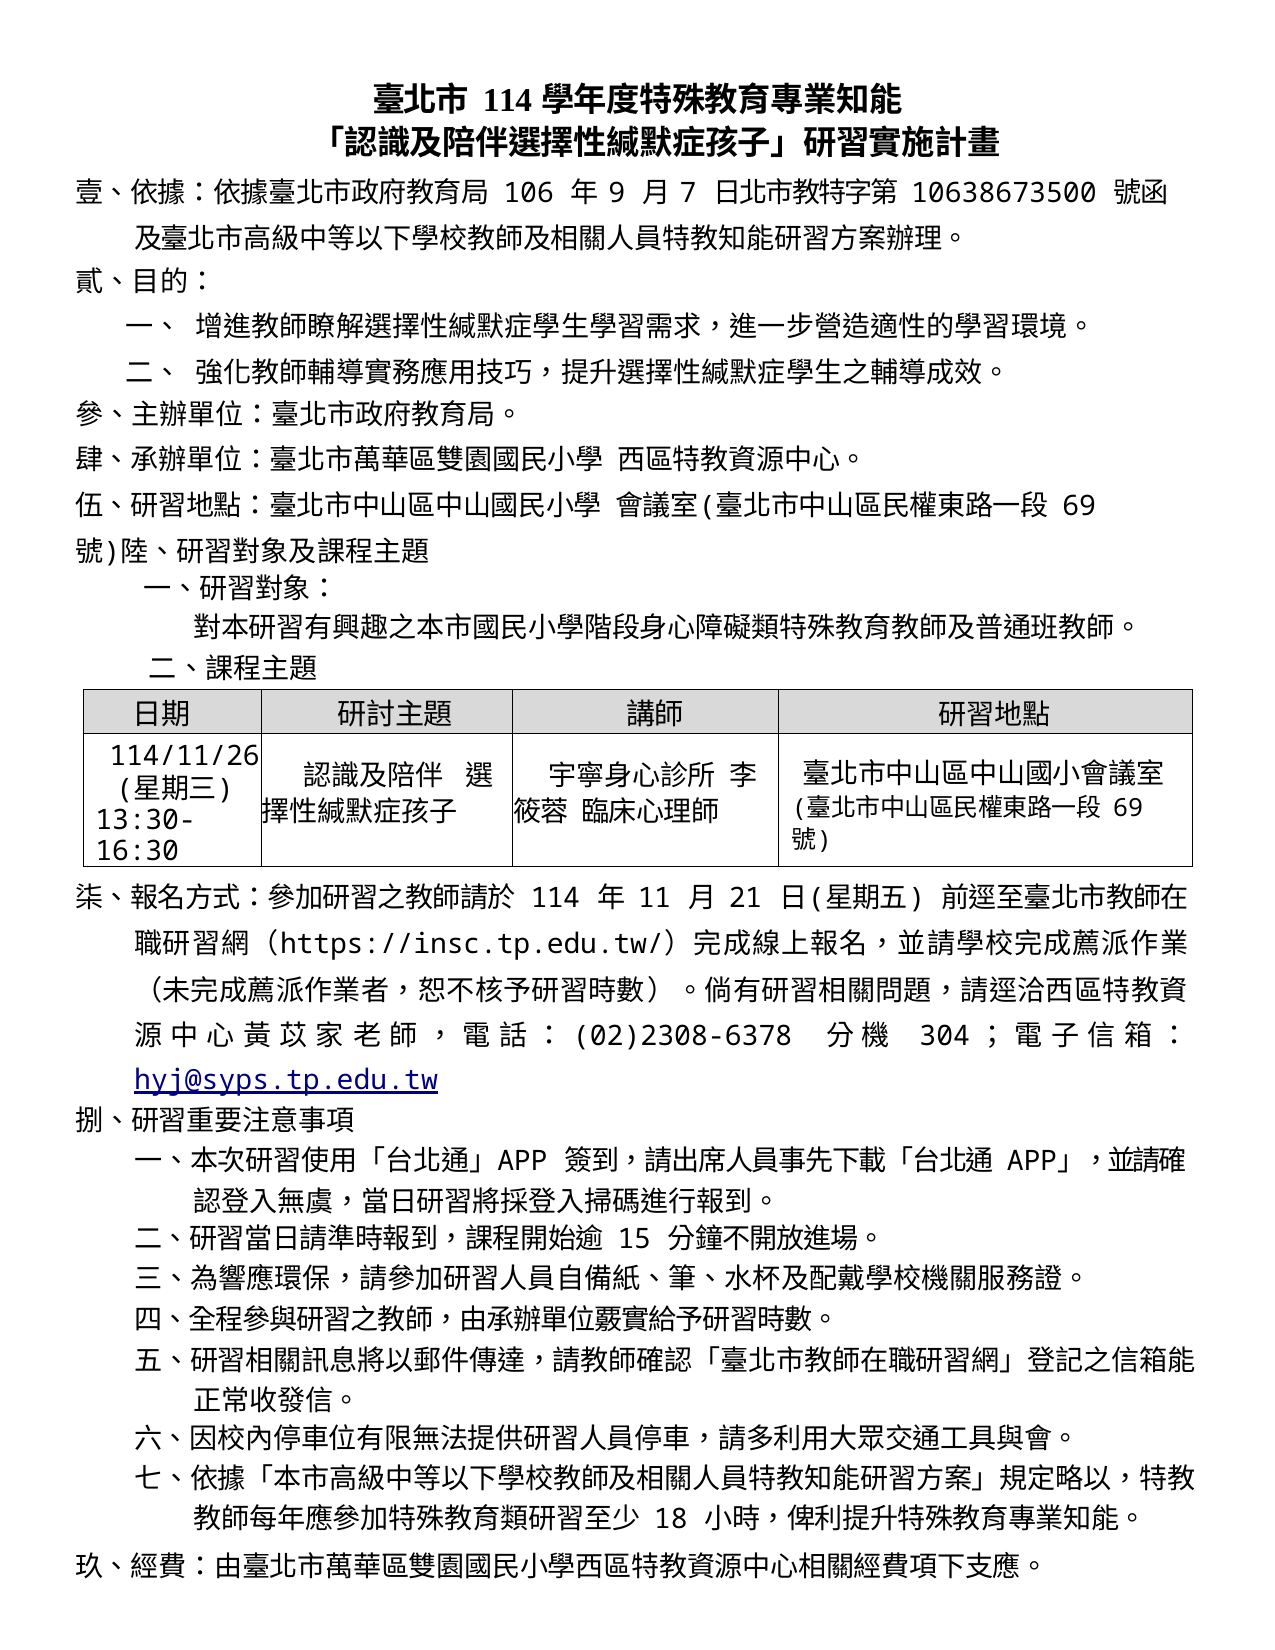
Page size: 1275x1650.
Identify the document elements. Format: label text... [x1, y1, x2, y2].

text 玖、經費：由臺北市萬華區雙園國民小學西區特教資源中心相關經費項下支應。 [75, 1543, 1237, 1584]
table_header 講師 [513, 690, 778, 733]
text 六、因校內停車位有限無法提供研習人員停車，請多利用大眾交通工具與會。 [134, 1419, 1237, 1456]
text 柒、報名方式：參加研習之教師請於 114 年 11 月 21 日(星期五) 前逕至臺北市教師在職研習網（https://insc.tp.edu.tw/）完成線上報名，並請學校完成薦派作業（未完成薦派作業者，恕不核予研習時數）。倘有研習相關問題，請逕洽西區特教資源中心黃苡家老師，電話：(02)2308-6378 分機 304；電子信箱：hyj@syps.tp.edu.tw [75, 875, 1190, 1097]
text 二、研習當日請準時報到，課程開始逾 15 分鐘不開放進場。 [134, 1219, 1237, 1256]
table_cell 114/11/26 (星期三) 13:30-16:30 [84, 734, 261, 866]
table_header 研討主題 [262, 690, 512, 733]
text 對本研習有興趣之本市國民小學階段身心障礙類特殊教育教師及普通班教師。二、課程主題 [149, 605, 1150, 686]
text 參、主辦單位：臺北市政府教育局。 [75, 395, 1237, 432]
text 五、研習相關訊息將以郵件傳達，請教師確認「臺北市教師在職研習網」登記之信箱能正常收發信。 [134, 1337, 1201, 1419]
text 一、 增進教師瞭解選擇性緘默症學生學習需求，進一步營造適性的學習環境。二、 強化教師輔導實務應用技巧，提升選擇性緘默症學生之輔導成效。 [125, 303, 1101, 390]
text 「認識及陪伴選擇性緘默症孩子」研習實施計畫 [75, 120, 1237, 163]
table_header 研習地點 [779, 690, 1192, 733]
table_header 日期 [84, 690, 261, 733]
text 臺北市 114 學年度特殊教育專業知能 [75, 76, 1200, 120]
table_cell 臺北市中山區中山國小會議室 (臺北市中山區民權東路一段 69 號) [779, 734, 1192, 866]
text 伍、研習地點：臺北市中山區中山國民小學 會議室(臺北市中山區民權東路一段 69 號)陸、研習對象及課程主題 [75, 483, 1147, 570]
table_cell 認識及陪伴 選擇性緘默症孩子 [262, 734, 512, 866]
text 一、本次研習使用「台北通」APP 簽到，請出席人員事先下載「台北通 APP」，並請確認登入無虞，當日研習將採登入掃碼進行報到。 [134, 1138, 1200, 1219]
table_cell 宇寧身心診所 李筱蓉 臨床心理師 [513, 734, 778, 866]
text 七、依據「本市高級中等以下學校教師及相關人員特教知能研習方案」規定略以，特教教師每年應參加特殊教育類研習至少 18 小時，俾利提升特殊教育專業知能。 [134, 1456, 1201, 1537]
text 三、為響應環保，請參加研習人員自備紙、筆、水杯及配戴學校機關服務證。四、全程參與研習之教師，由承辦單位覈實給予研習時數。 [134, 1256, 1094, 1337]
text 捌、研習重要注意事項 [75, 1102, 1237, 1138]
text 一、研習對象： [143, 575, 1237, 605]
text 壹、依據：依據臺北市政府教育局 106 年 9 月 7 日北市教特字第 10638673500 號函及臺北市高級中等以下學校教師及相關人員特教知能研習方案辦理。 [75, 170, 1176, 257]
text 肆、承辦單位：臺北市萬華區雙園國民小學 西區特教資源中心。 [75, 437, 1237, 478]
text 貳、目的： [75, 262, 1237, 298]
